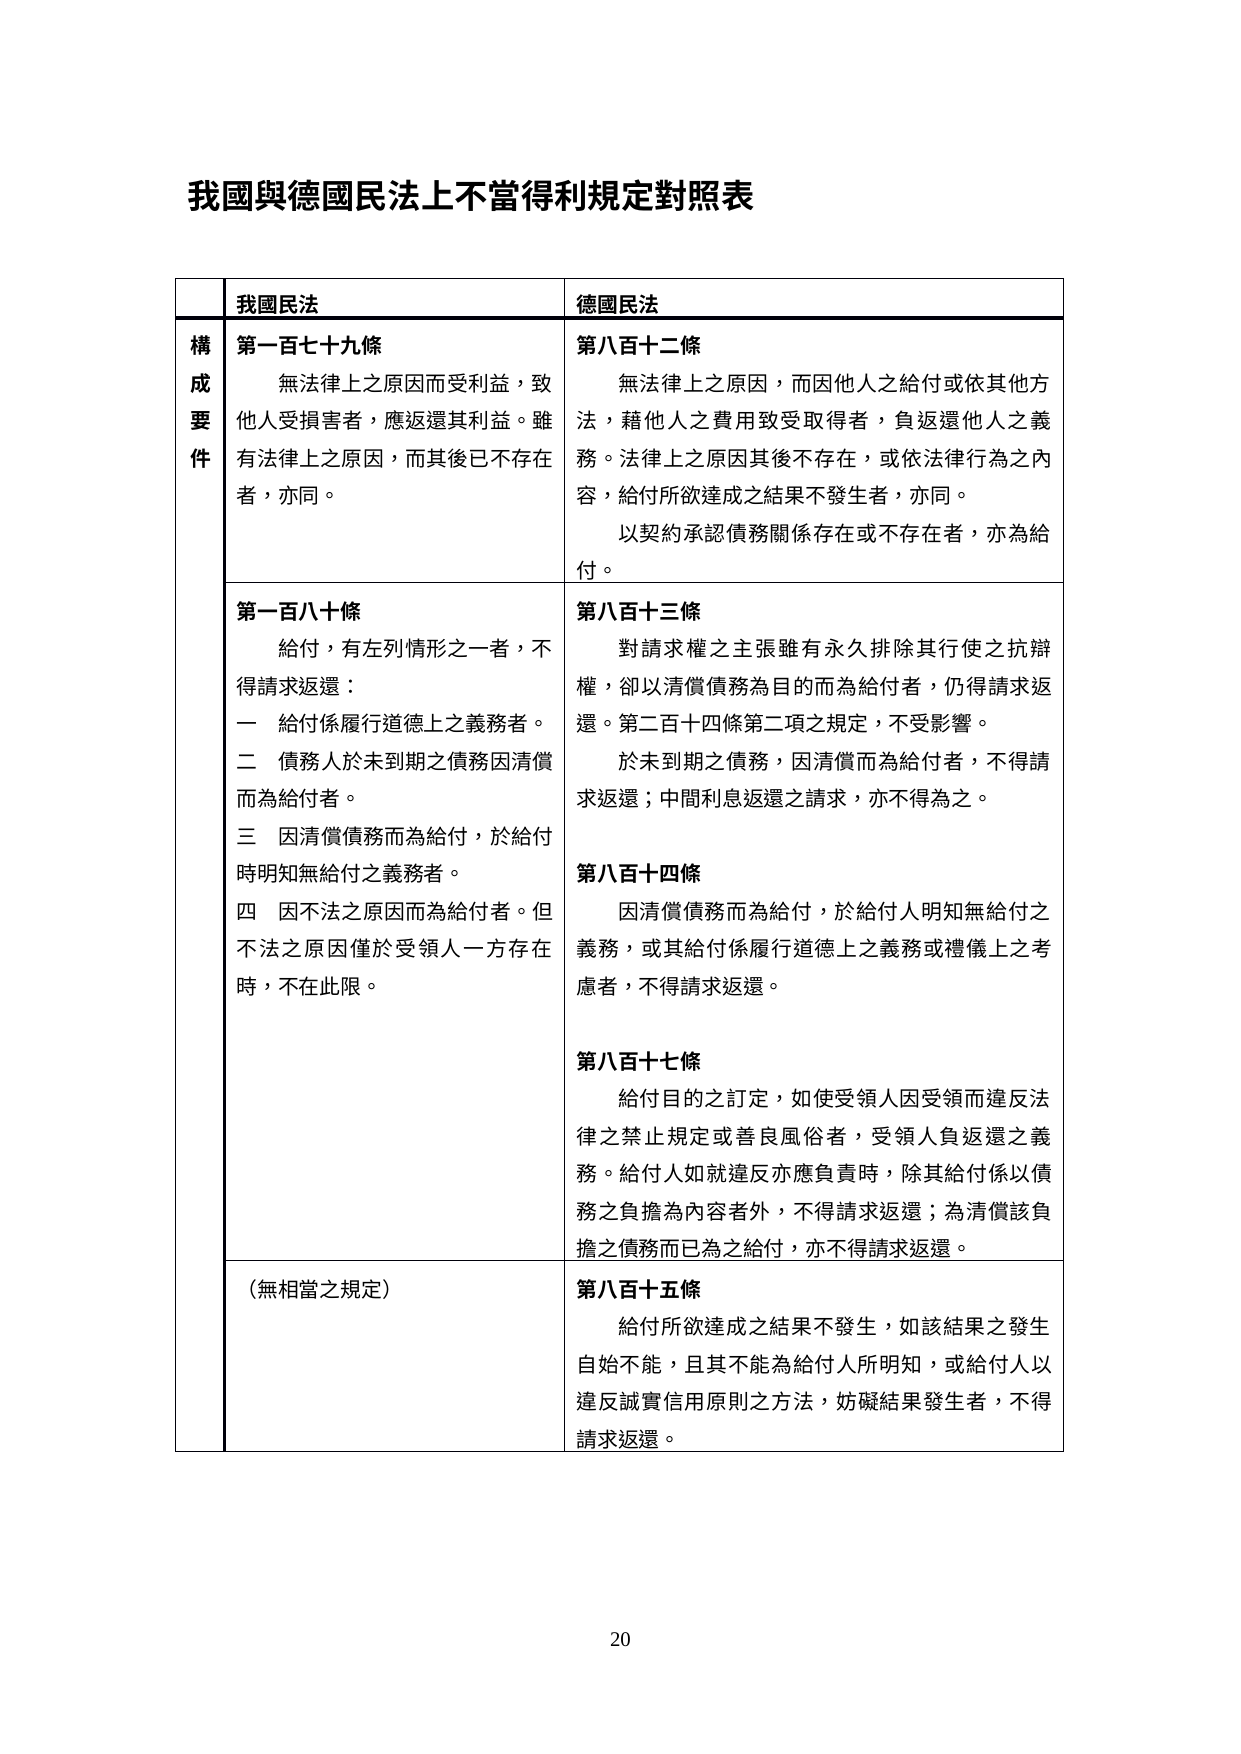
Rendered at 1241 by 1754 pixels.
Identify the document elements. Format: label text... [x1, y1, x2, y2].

table_cell 第一百七十九條 無法律上之原因而受利益，致他人受損害者，應返還其利益。雖有法律上之原因，而其後已不存在者，亦同。 [226, 320, 564, 582]
table_cell 第八百十三條 對請求權之主張雖有永久排除其行使之抗辯權，卻以清償債務為目的而為給付者，仍得請求返還。第二百十四條第二項之規定，不受影響。 於未到期之債務，因清償而為給付者，不得請求返還；中間利息返還之請求，亦不得為之。 第八百十四條 因清償債務而為給付，於給付人明知無給付之義務，或其給付係履行道德上之義務或禮儀上之考慮者，不得請求返還。 第八百十七條 給付目的之訂定，如使受領人因受領而違反法律之禁止規定或善良風俗者，受領人負返還之義務。給付人如就違反亦應負責時，除其給付係以債務之負擔為內容者外，不得請求返還；為清償該負擔之債務而已為之給付，亦不得請求返還。 [565, 583, 1063, 1260]
table_header 我國民法 [226, 279, 564, 316]
table_header [176, 279, 223, 316]
table_header 德國民法 [565, 279, 1063, 316]
table_cell 第八百十二條 無法律上之原因，而因他人之給付或依其他方法，藉他人之費用致受取得者，負返還他人之義務。法律上之原因其後不存在，或依法律行為之內容，給付所欲達成之結果不發生者，亦同。 以契約承認債務關係存在或不存在者，亦為給付。 [565, 320, 1063, 582]
table_cell （無相當之規定） [226, 1261, 564, 1451]
text 我國與德國民法上不當得利規定對照表 [187, 150, 1053, 225]
table_cell 第一百八十條 給付，有左列情形之一者，不得請求返還： 一 給付係履行道德上之義務者。 二 債務人於未到期之債務因清償而為給付者。 三 因清償債務而為給付，於給付時明知無給付之義務者。 四 因不法之原因而為給付者。但不法之原因僅於受領人一方存在時，不在此限。 [226, 583, 564, 1260]
table_cell 構成要件 [176, 320, 223, 1451]
table_cell 第八百十五條 給付所欲達成之結果不發生，如該結果之發生自始不能，且其不能為給付人所明知，或給付人以違反誠實信用原則之方法，妨礙結果發生者，不得請求返還。 [565, 1261, 1063, 1451]
